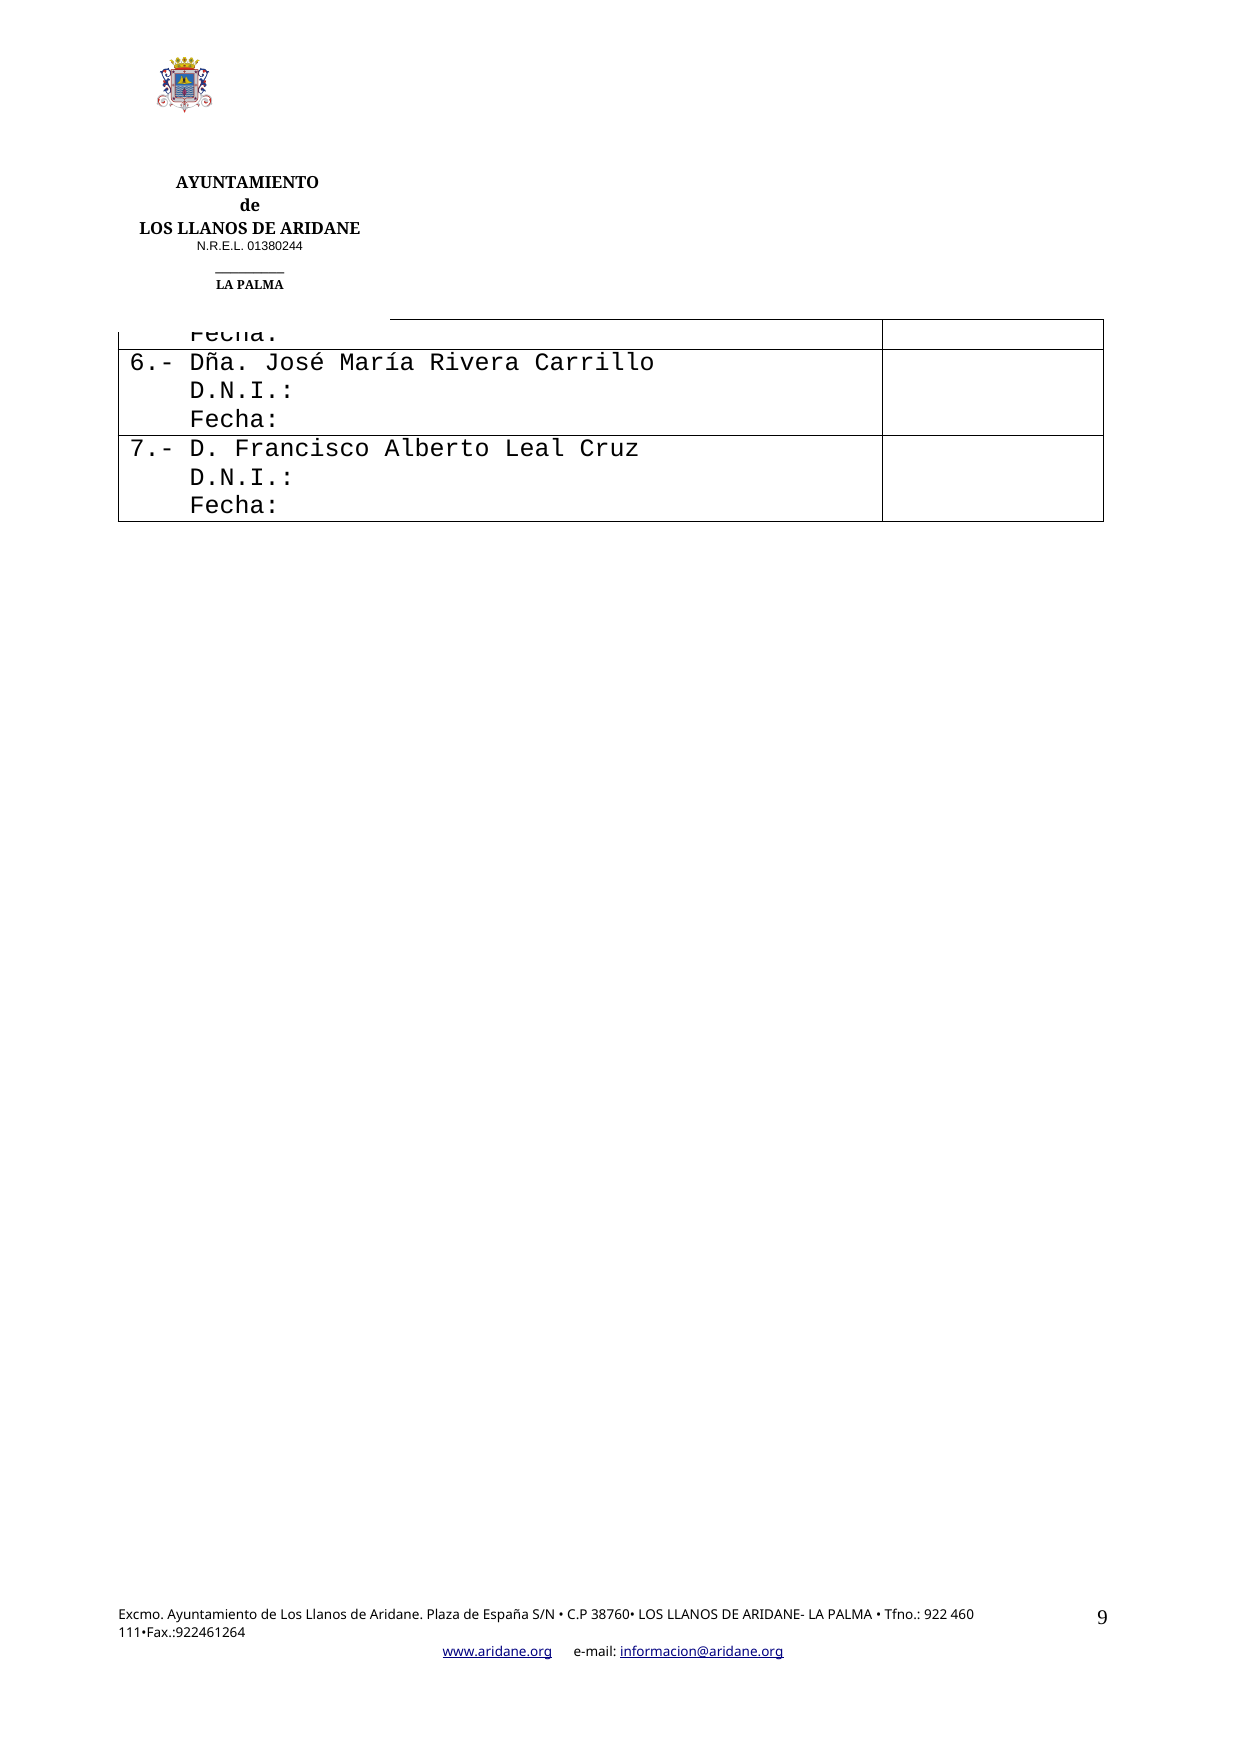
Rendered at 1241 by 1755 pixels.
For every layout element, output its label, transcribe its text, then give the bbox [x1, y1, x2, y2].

table_cell 7.- D. Francisco Alberto Leal Cruz D.N.I.: Fecha: [119, 436, 882, 521]
table_cell [883, 436, 1103, 521]
table_cell 6.- Dña. José María Rivera Carrillo D.N.I.: Fecha: [119, 350, 882, 435]
table_cell [883, 350, 1103, 435]
table_cell Fecha: [119, 320, 882, 349]
table_cell [883, 320, 1103, 349]
